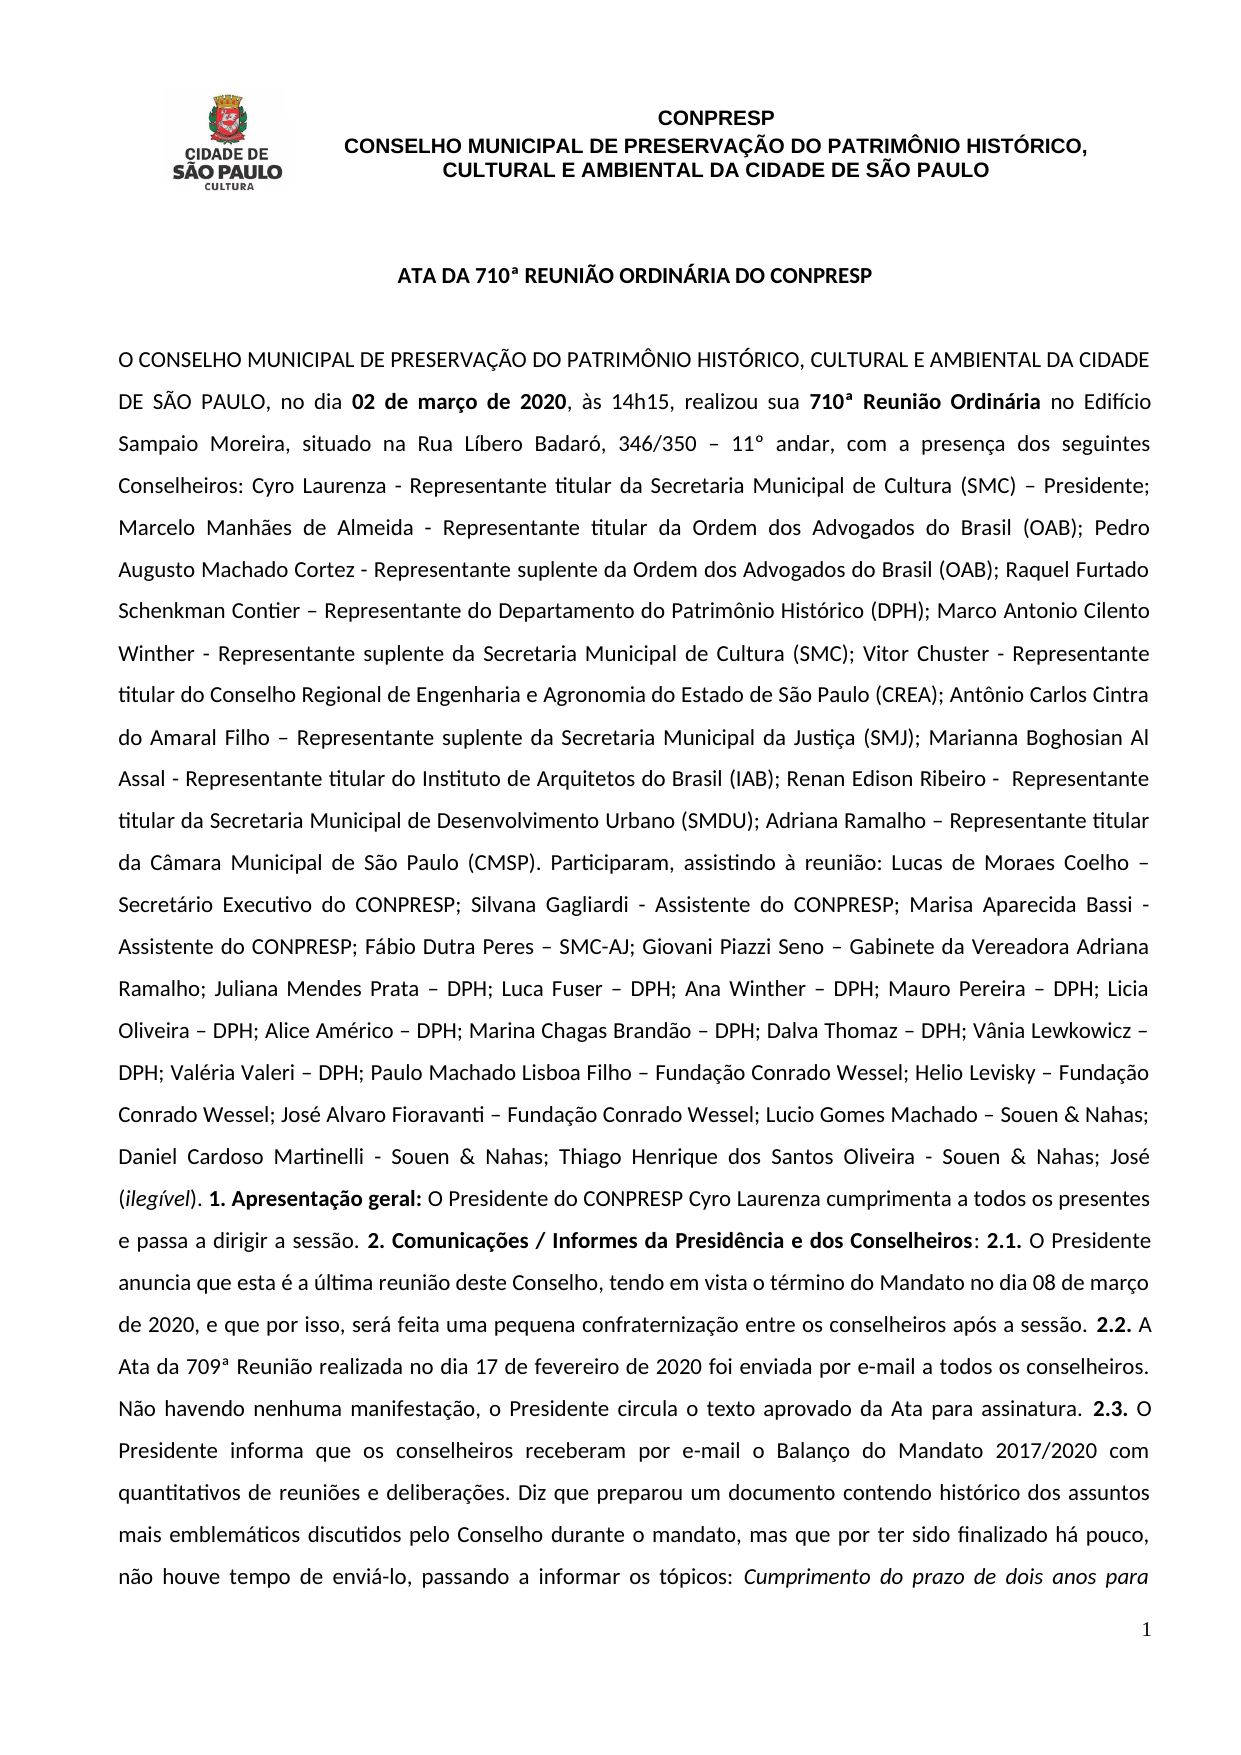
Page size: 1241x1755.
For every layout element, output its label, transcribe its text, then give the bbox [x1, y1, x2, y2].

text ATA DA 710ª REUNIÃO ORDINÁRIA DO CONPRESP [118, 261, 1152, 289]
text O CONSELHO MUNICIPAL DE PRESERVAÇÃO DO PATRIMÔNIO HISTÓRICO, CULTURAL E AMBIENTAL DA CIDADE DE SÃO PAULO, no dia 02 de março de 2020, às 14h15, realizou sua 710ª Reunião Ordinária no Edifício Sampaio Moreira, situado na Rua Líbero Badaró, 346/350 – 11º andar, com a presença dos seguintes Conselheiros: Cyro Laurenza - Representante titular da Secretaria Municipal de Cultura (SMC) – Presidente; Marcelo Manhães de Almeida - Representante titular da Ordem dos Advogados do Brasil (OAB); Pedro Augusto Machado Cortez - Representante suplente da Ordem dos Advogados do Brasil (OAB); Raquel Furtado Schenkman Contier – Representante do Departamento do Patrimônio Histórico (DPH); Marco Antonio Cilento Winther - Representante suplente da Secretaria Municipal de Cultura (SMC); Vitor Chuster - Representante titular do Conselho Regional de Engenharia e Agronomia do Estado de São Paulo (CREA); Antônio Carlos Cintra do Amaral Filho – Representante suplente da Secretaria Municipal da Justiça (SMJ); Marianna Boghosian Al Assal - Representante titular do Instituto de Arquitetos do Brasil (IAB); Renan Edison Ribeiro - Representante titular da Secretaria Municipal de Desenvolvimento Urbano (SMDU); Adriana Ramalho – Representante titular da Câmara Municipal de São Paulo (CMSP). Participaram, assistindo à reunião: Lucas de Moraes Coelho – Secretário Executivo do CONPRESP; Silvana Gagliardi - Assistente do CONPRESP; Marisa Aparecida Bassi - Assistente do CONPRESP; Fábio Dutra Peres – SMC-AJ; Giovani Piazzi Seno – Gabinete da Vereadora Adriana Ramalho; Juliana Mendes Prata – DPH; Luca Fuser – DPH; Ana Winther – DPH; Mauro Pereira – DPH; Licia Oliveira – DPH; Alice Américo – DPH; Marina Chagas Brandão – DPH; Dalva Thomaz – DPH; Vânia Lewkowicz – DPH; Valéria Valeri – DPH; Paulo Machado Lisboa Filho – Fundação Conrado Wessel; Helio Levisky – Fundação Conrado Wessel; José Alvaro Fioravanti – Fundação Conrado Wessel; Lucio Gomes Machado – Souen & Nahas; Daniel Cardoso Martinelli - Souen & Nahas; Thiago Henrique dos Santos Oliveira - Souen & Nahas; José (ilegível). 1. Apresentação geral: O Presidente do CONPRESP Cyro Laurenza cumprimenta a todos os presentes e passa a dirigir a sessão. 2. Comunicações / Informes da Presidência e dos Conselheiros: 2.1. O Presidente anuncia que esta é a última reunião deste Conselho, tendo em vista o término do Mandato no dia 08 de março de 2020, e que por isso, será feita uma pequena confraternização entre os conselheiros após a sessão. 2.2. A Ata da 709ª Reunião realizada no dia 17 de fevereiro de 2020 foi enviada por e-mail a todos os conselheiros. Não havendo nenhuma manifestação, o Presidente circula o texto aprovado da Ata para assinatura. 2.3. O Presidente informa que os conselheiros receberam por e-mail o Balanço do Mandato 2017/2020 com quantitativos de reuniões e deliberações. Diz que preparou um documento contendo histórico dos assuntos mais emblemáticos discutidos pelo Conselho durante o mandato, mas que por ter sido finalizado há pouco, não houve tempo de enviá-lo, passando a informar os tópicos: Cumprimento do prazo de dois anos para [118, 345, 1152, 1590]
